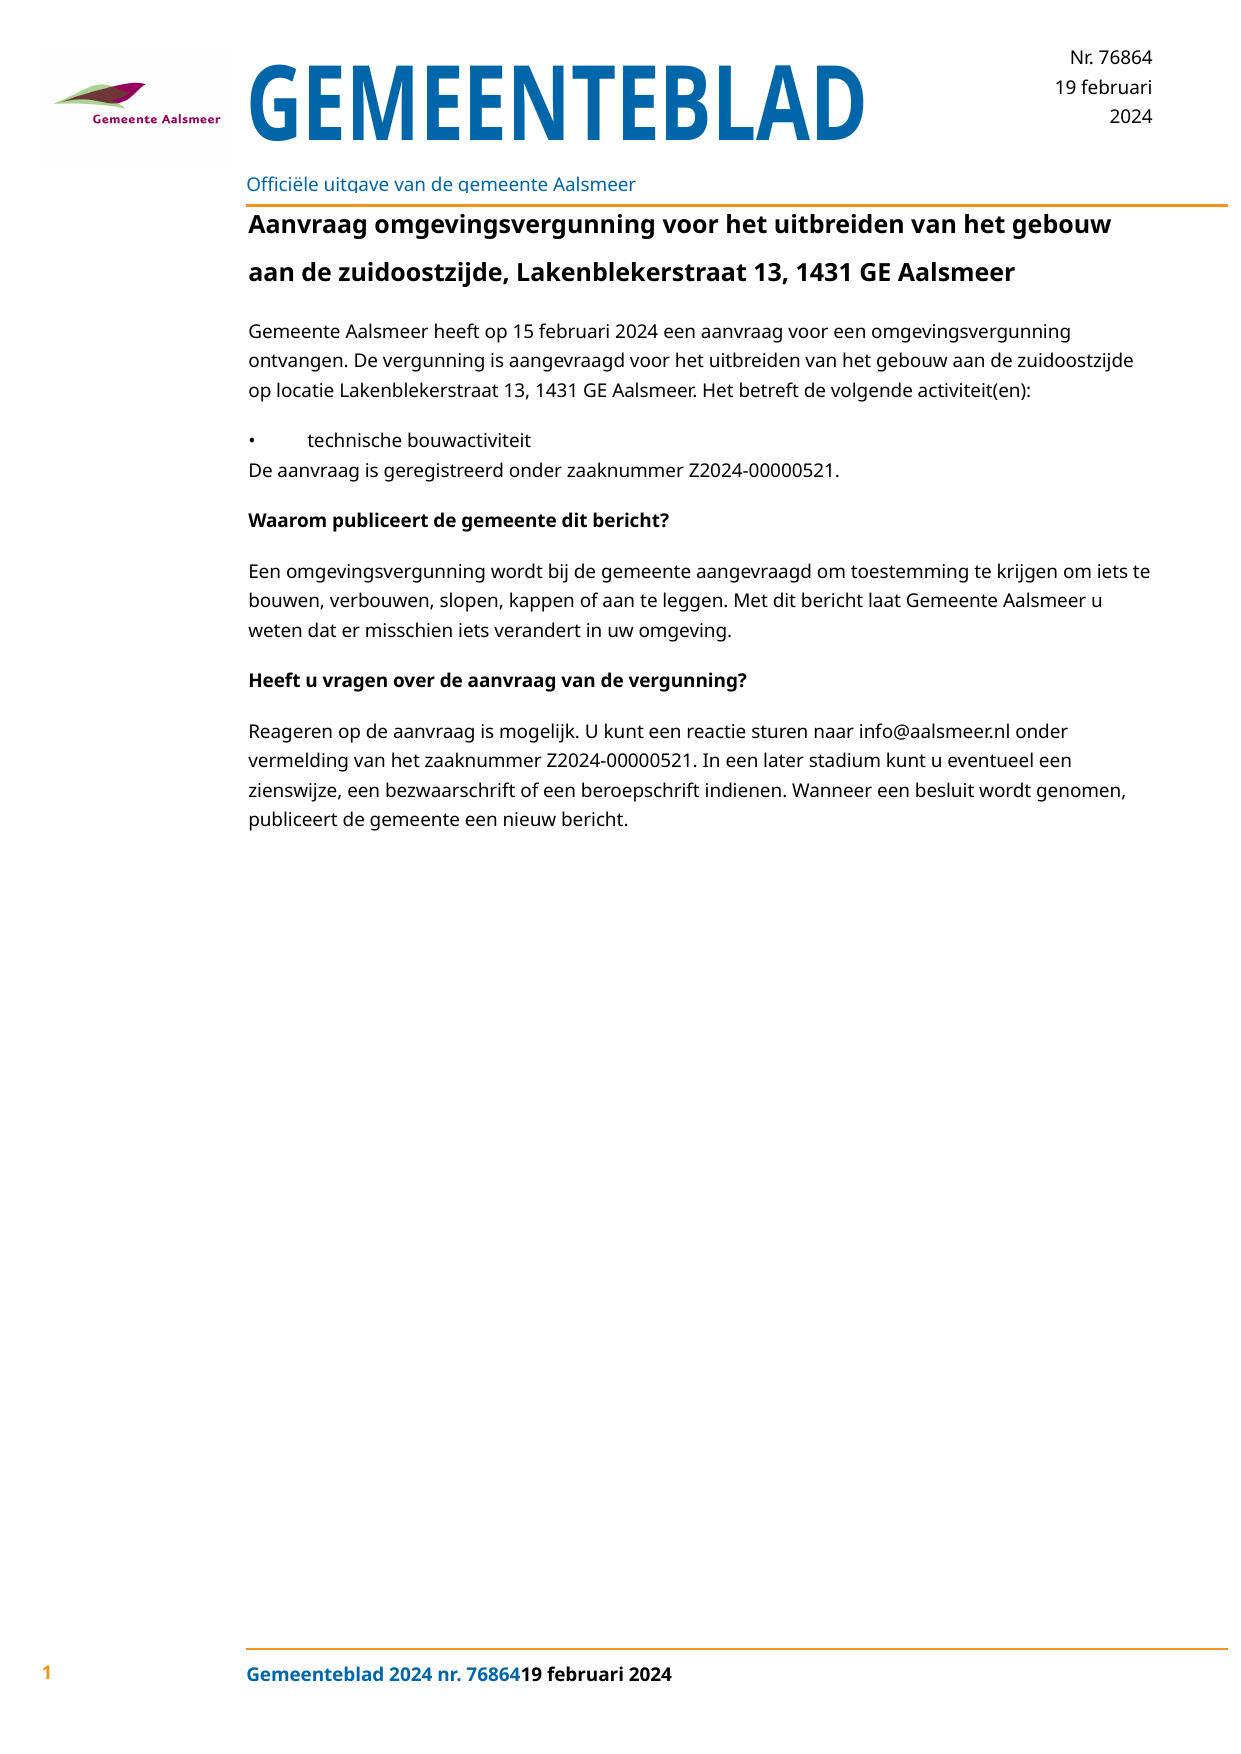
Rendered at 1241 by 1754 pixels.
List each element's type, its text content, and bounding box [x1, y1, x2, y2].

text Gemeente Aalsmeer heeft op 15 februari 2024 een aanvraag voor een omgevingsvergunning ontvangen. De vergunning is aangevraagd voor het uitbreiden van het gebouw aan de zuidoostzijde op locatie Lakenblekerstraat 13, 1431 GE Aalsmeer. Het betreft de volgende activiteit(en): [248, 318, 1152, 403]
picture [41, 47, 231, 172]
text Heeft u vragen over de aanvraag van de vergunning? [248, 667, 1152, 693]
list technische bouwactiviteit [248, 427, 1152, 453]
text Een omgevingsvergunning wordt bij de gemeente aangevraagd om toestemming te krijgen om iets te bouwen, verbouwen, slopen, kappen of aan te leggen. Met dit bericht laat Gemeente Aalsmeer u weten dat er misschien iets verandert in uw omgeving. [248, 558, 1152, 643]
text De aanvraag is geregistreerd onder zaaknummer Z2024-00000521. [248, 457, 1152, 483]
text Aanvraag omgevingsvergunning voor het uitbreiden van het gebouw aan de zuidoostzijde, Lakenblekerstraat 13, 1431 GE Aalsmeer [248, 207, 1152, 288]
text Reageren op de aanvraag is mogelijk. U kunt een reactie sturen naar info@aalsmeer.nl onder vermelding van het zaaknummer Z2024-00000521. In een later stadium kunt u eventueel een zienswijze, een bezwaarschrift of een beroepschrift indienen. Wanneer een besluit wordt genomen, publiceert de gemeente een nieuw bericht. [248, 718, 1152, 832]
text Waarom publiceert de gemeente dit bericht? [248, 507, 1152, 533]
